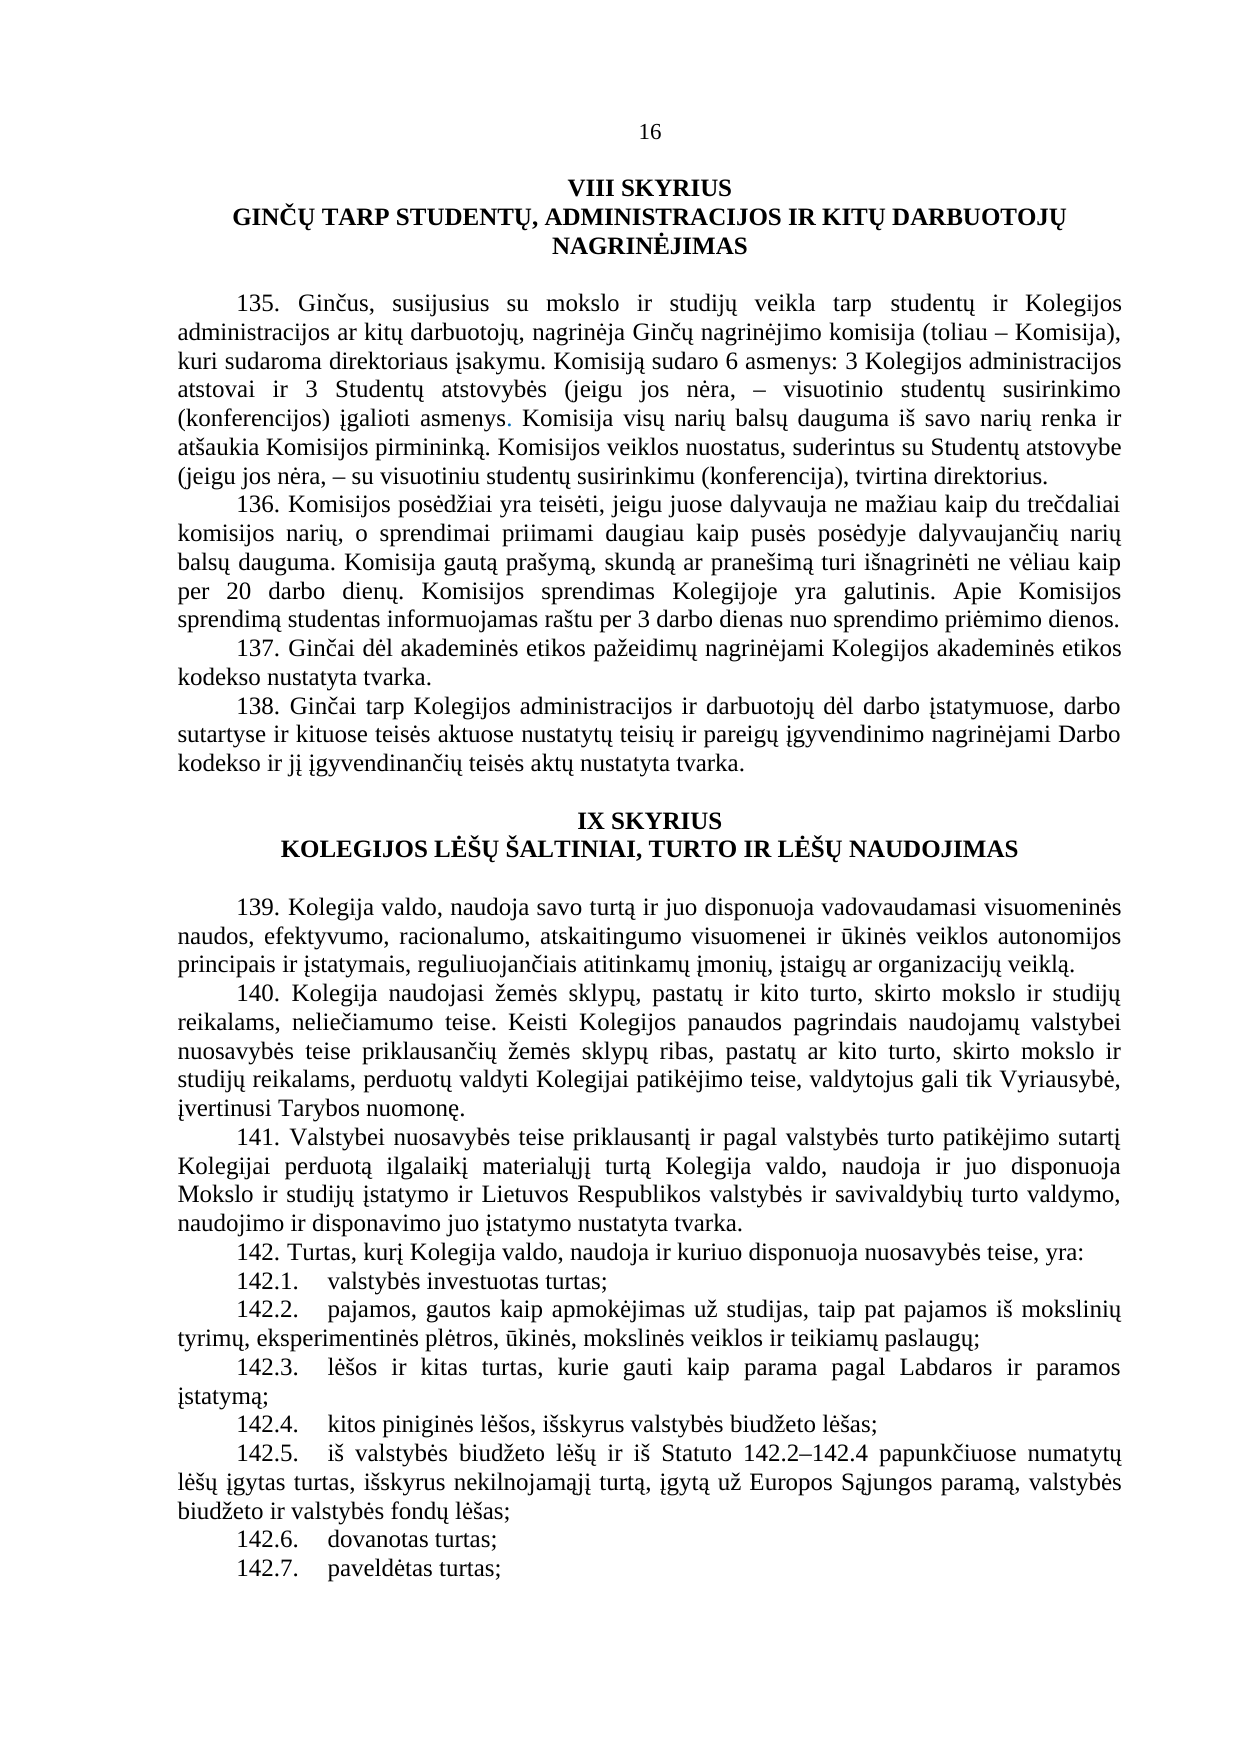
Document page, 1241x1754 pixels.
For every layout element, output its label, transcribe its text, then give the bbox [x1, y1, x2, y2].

text VIII SKYRIUS [177, 173, 1122, 202]
text IX SKYRIUS [177, 806, 1122, 834]
text 142.3. lėšos ir kitas turtas, kurie gauti kaip parama pagal Labdaros ir paramos įstatymą; [177, 1352, 1122, 1409]
text 142.7. paveldėtas turtas; [177, 1553, 1122, 1582]
text 135. Ginčus, susijusius su mokslo ir studijų veikla tarp studentų ir Kolegijos administracijos ar kitų darbuotojų, nagrinėja Ginčų nagrinėjimo komisija (toliau – Komisija), kuri sudaroma direktoriaus įsakymu. Komisiją sudaro 6 asmenys: 3 Kolegijos administracijos atstovai ir 3 Studentų atstovybės (jeigu jos nėra, – visuotinio studentų susirinkimo (konferencijos) įgalioti asmenys. Komisija visų narių balsų dauguma iš savo narių renka ir atšaukia Komisijos pirmininką. Komisijos veiklos nuostatus, suderintus su Studentų atstovybe (jeigu jos nėra, – su visuotiniu studentų susirinkimu (konferencija), tvirtina direktorius. [177, 288, 1122, 489]
text 138. Ginčai tarp Kolegijos administracijos ir darbuotojų dėl darbo įstatymuose, darbo sutartyse ir kituose teisės aktuose nustatytų teisių ir pareigų įgyvendinimo nagrinėjami Darbo kodekso ir jį įgyvendinančių teisės aktų nustatyta tvarka. [177, 691, 1122, 777]
text 137. Ginčai dėl akademinės etikos pažeidimų nagrinėjami Kolegijos akademinės etikos kodekso nustatyta tvarka. [177, 633, 1122, 691]
text 139. Kolegija valdo, naudoja savo turtą ir juo disponuoja vadovaudamasi visuomeninės naudos, efektyvumo, racionalumo, atskaitingumo visuomenei ir ūkinės veiklos autonomijos principais ir įstatymais, reguliuojančiais atitinkamų įmonių, įstaigų ar organizacijų veiklą. [177, 892, 1122, 978]
text 136. Komisijos posėdžiai yra teisėti, jeigu juose dalyvauja ne mažiau kaip du trečdaliai komisijos narių, o sprendimai priimami daugiau kaip pusės posėdyje dalyvaujančių narių balsų dauguma. Komisija gautą prašymą, skundą ar pranešimą turi išnagrinėti ne vėliau kaip per 20 darbo dienų. Komisijos sprendimas Kolegijoje yra galutinis. Apie Komisijos sprendimą studentas informuojamas raštu per 3 darbo dienas nuo sprendimo priėmimo dienos. [177, 489, 1122, 633]
text GINČŲ TARP STUDENTŲ, ADMINISTRACIJOS IR KITŲ DARBUOTOJŲ NAGRINĖJIMAS [177, 202, 1122, 259]
text 142.6. dovanotas turtas; [177, 1524, 1122, 1553]
text 142.1. valstybės investuotas turtas; [177, 1266, 1122, 1294]
text 141. Valstybei nuosavybės teise priklausantį ir pagal valstybės turto patikėjimo sutartį Kolegijai perduotą ilgalaikį materialųjį turtą Kolegija valdo, naudoja ir juo disponuoja Mokslo ir studijų įstatymo ir Lietuvos Respublikos valstybės ir savivaldybių turto valdymo, naudojimo ir disponavimo juo įstatymo nustatyta tvarka. [177, 1122, 1122, 1237]
text 140. Kolegija naudojasi žemės sklypų, pastatų ir kito turto, skirto mokslo ir studijų reikalams, neliečiamumo teise. Keisti Kolegijos panaudos pagrindais naudojamų valstybei nuosavybės teise priklausančių žemės sklypų ribas, pastatų ar kito turto, skirto mokslo ir studijų reikalams, perduotų valdyti Kolegijai patikėjimo teise, valdytojus gali tik Vyriausybė, įvertinusi Tarybos nuomonę. [177, 978, 1122, 1122]
text KOLEGIJOS LĖŠŲ ŠALTINIAI, TURTO IR LĖŠŲ NAUDOJIMAS [177, 834, 1122, 863]
text 142.2. pajamos, gautos kaip apmokėjimas už studijas, taip pat pajamos iš mokslinių tyrimų, eksperimentinės plėtros, ūkinės, mokslinės veiklos ir teikiamų paslaugų; [177, 1294, 1122, 1352]
text 142.4. kitos piniginės lėšos, išskyrus valstybės biudžeto lėšas; [177, 1409, 1122, 1438]
text 142.5. iš valstybės biudžeto lėšų ir iš Statuto 142.2–142.4 papunkčiuose numatytų lėšų įgytas turtas, išskyrus nekilnojamąjį turtą, įgytą už Europos Sąjungos paramą, valstybės biudžeto ir valstybės fondų lėšas; [177, 1438, 1122, 1524]
text 142. Turtas, kurį Kolegija valdo, naudoja ir kuriuo disponuoja nuosavybės teise, yra: [177, 1237, 1122, 1266]
